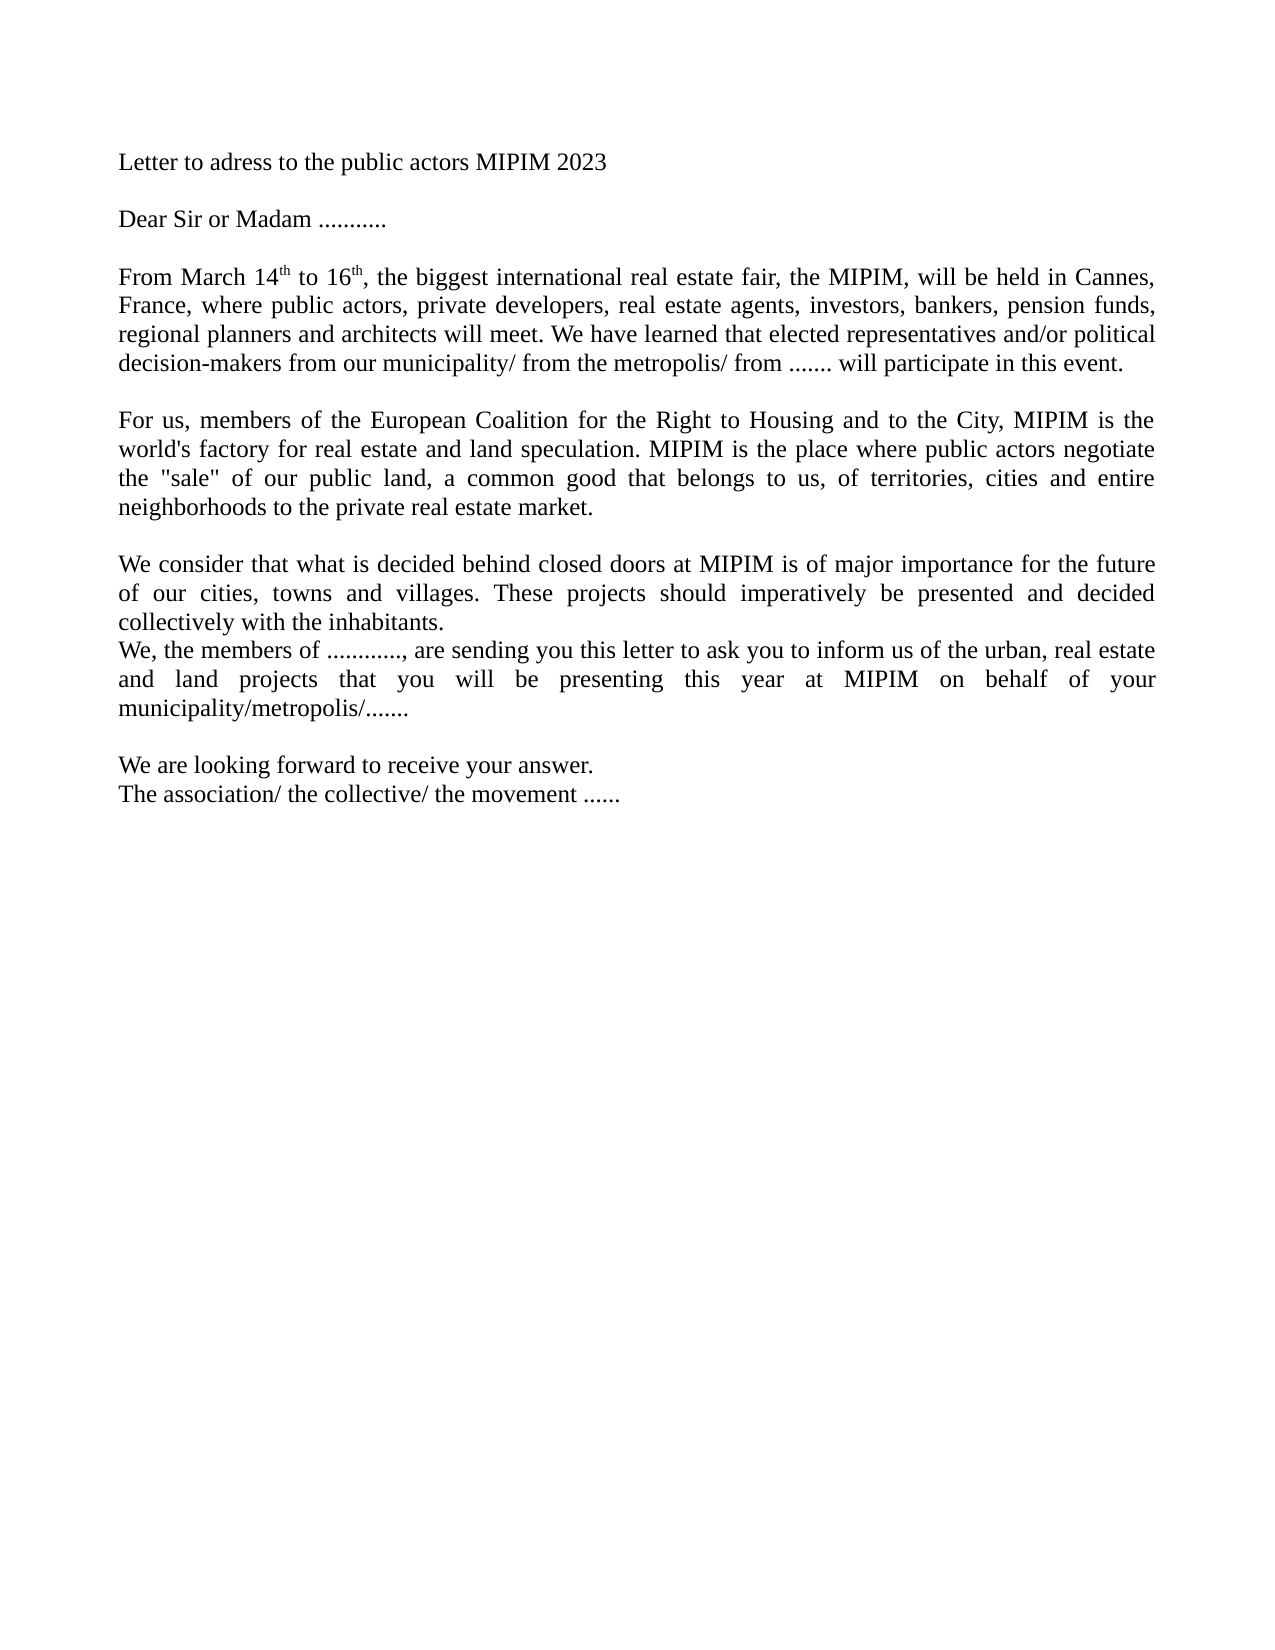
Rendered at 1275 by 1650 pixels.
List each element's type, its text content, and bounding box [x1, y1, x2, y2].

text Dear Sir or Madam ........... [118, 204, 1157, 233]
text From March 14th to 16th, the biggest international real estate fair, the MIPIM, will be held in Cannes, France, where public actors, private developers, real estate agents, investors, bankers, pension funds, regional planners and architects will meet. We have learned that elected representatives and/or political decision-makers from our municipality/ from the metropolis/ from ....... will participate in this event. [118, 262, 1157, 377]
text The association/ the collective/ the movement ...... [118, 779, 1157, 808]
text We, the members of ............, are sending you this letter to ask you to inform us of the urban, real estate and land projects that you will be presenting this year at MIPIM on behalf of your municipality/metropolis/....... [118, 636, 1157, 722]
text We are looking forward to receive your answer. [118, 751, 1157, 779]
text For us, members of the European Coalition for the Right to Housing and to the City, MIPIM is the world's factory for real estate and land speculation. MIPIM is the place where public actors negotiate the "sale" of our public land, a common good that belongs to us, of territories, cities and entire neighborhoods to the private real estate market. [118, 406, 1157, 521]
text Letter to adress to the public actors MIPIM 2023 [118, 147, 1157, 176]
text We consider that what is decided behind closed doors at MIPIM is of major importance for the future of our cities, towns and villages. These projects should imperatively be presented and decided collectively with the inhabitants. [118, 549, 1157, 636]
